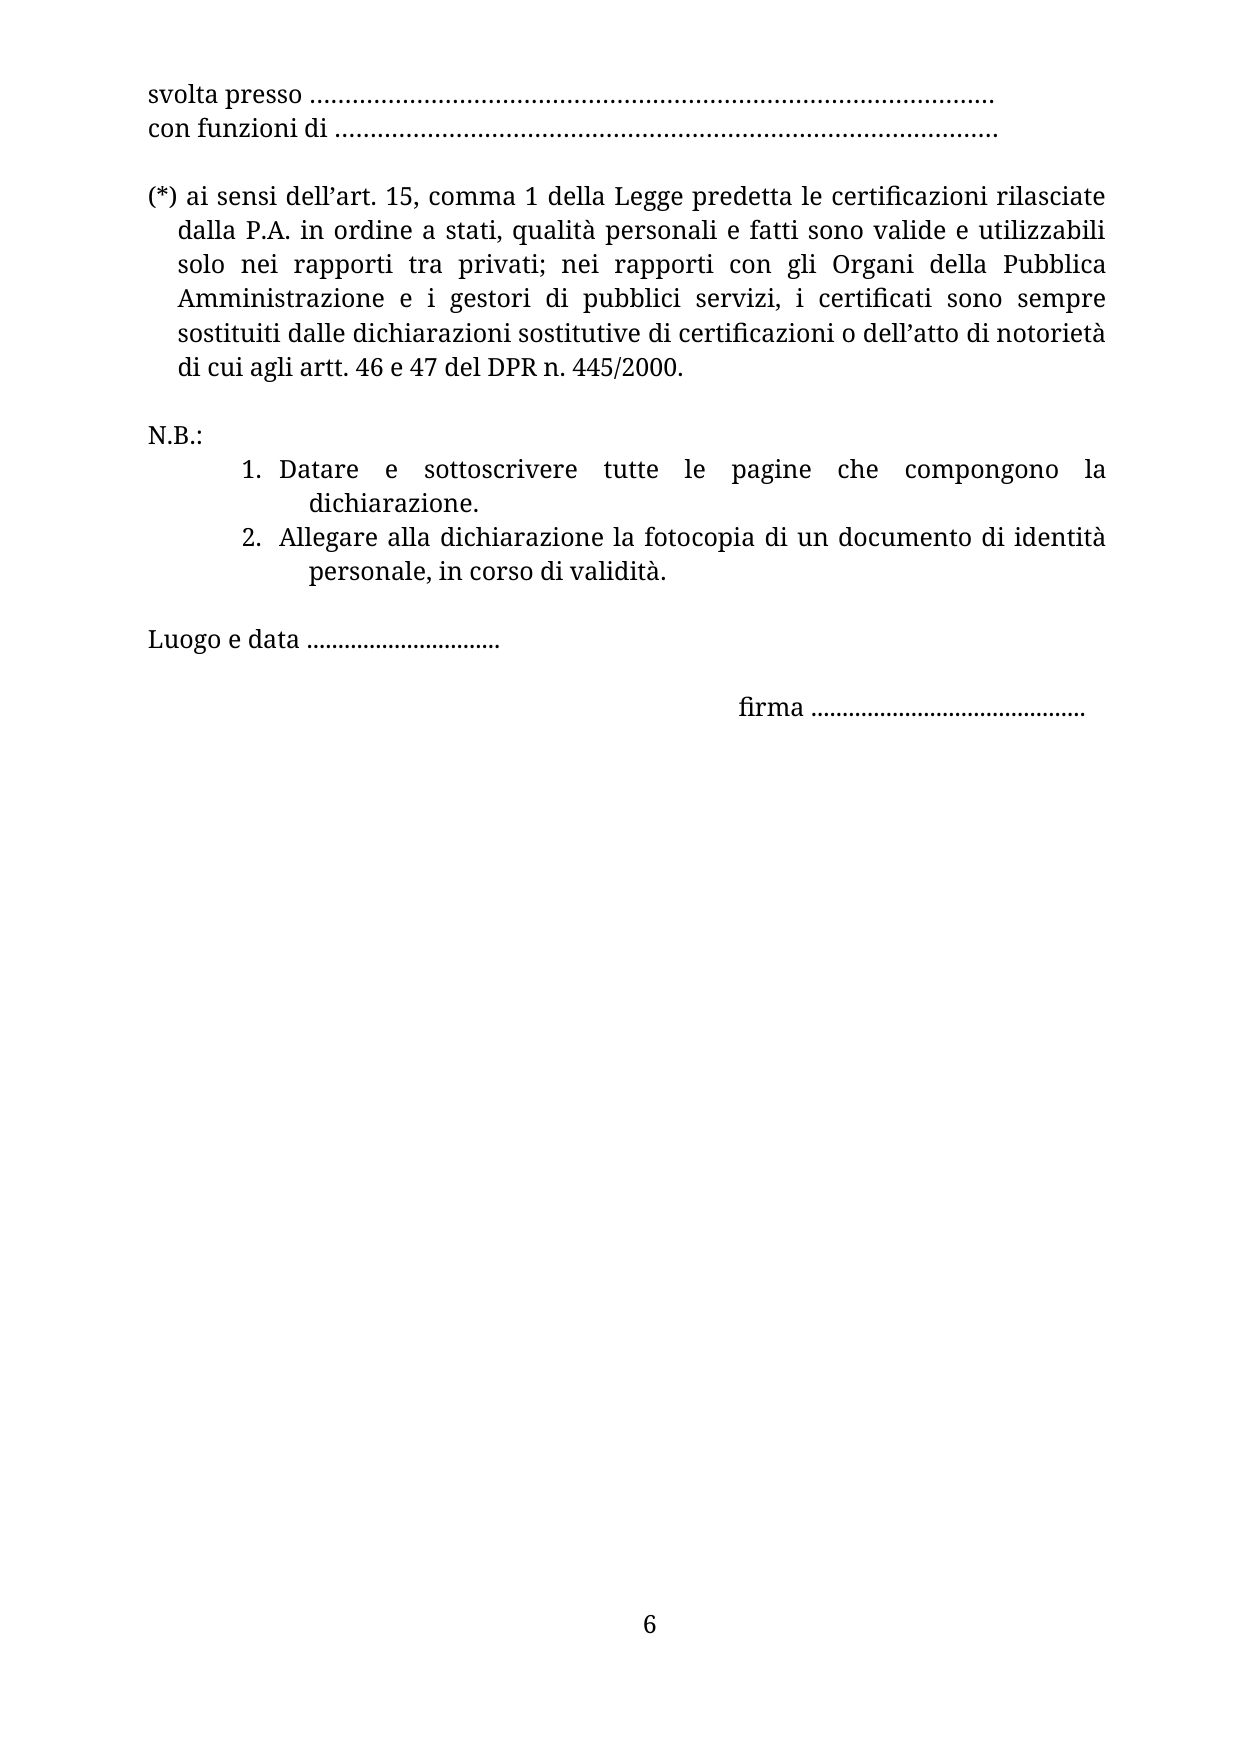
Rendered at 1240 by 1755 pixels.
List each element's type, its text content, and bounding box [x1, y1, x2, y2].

list Datare e sottoscrivere tutte le pagine che compongono la dichiarazione. [241, 451, 1107, 519]
text (*) ai sensi dell’art. 15, comma 1 della Legge predetta le certificazioni rilasciate dalla P.A. in ordine a stati, qualità personali e fatti sono valide e utilizzabili solo nei rapporti tra privati; nei rapporti con gli Organi della Pubblica Amministrazione e i gestori di pubblici servizi, i certificati sono sempre sostituiti dalle dichiarazioni sostitutive di certificazioni o dell’atto di notorietà di cui agli artt. 46 e 47 del DPR n. 445/2000. [148, 179, 1107, 383]
list Allegare alla dichiarazione la fotocopia di un documento di identità personale, in corso di validità. [241, 519, 1107, 588]
text firma ............................................ [591, 690, 1137, 724]
text N.B.: [148, 417, 1137, 451]
text con funzioni di ………………………………………………………………………………… [148, 111, 1137, 145]
text Luogo e data ............................... [148, 622, 1137, 656]
text svolta presso …………………………………………………………………………………… [148, 77, 1137, 111]
